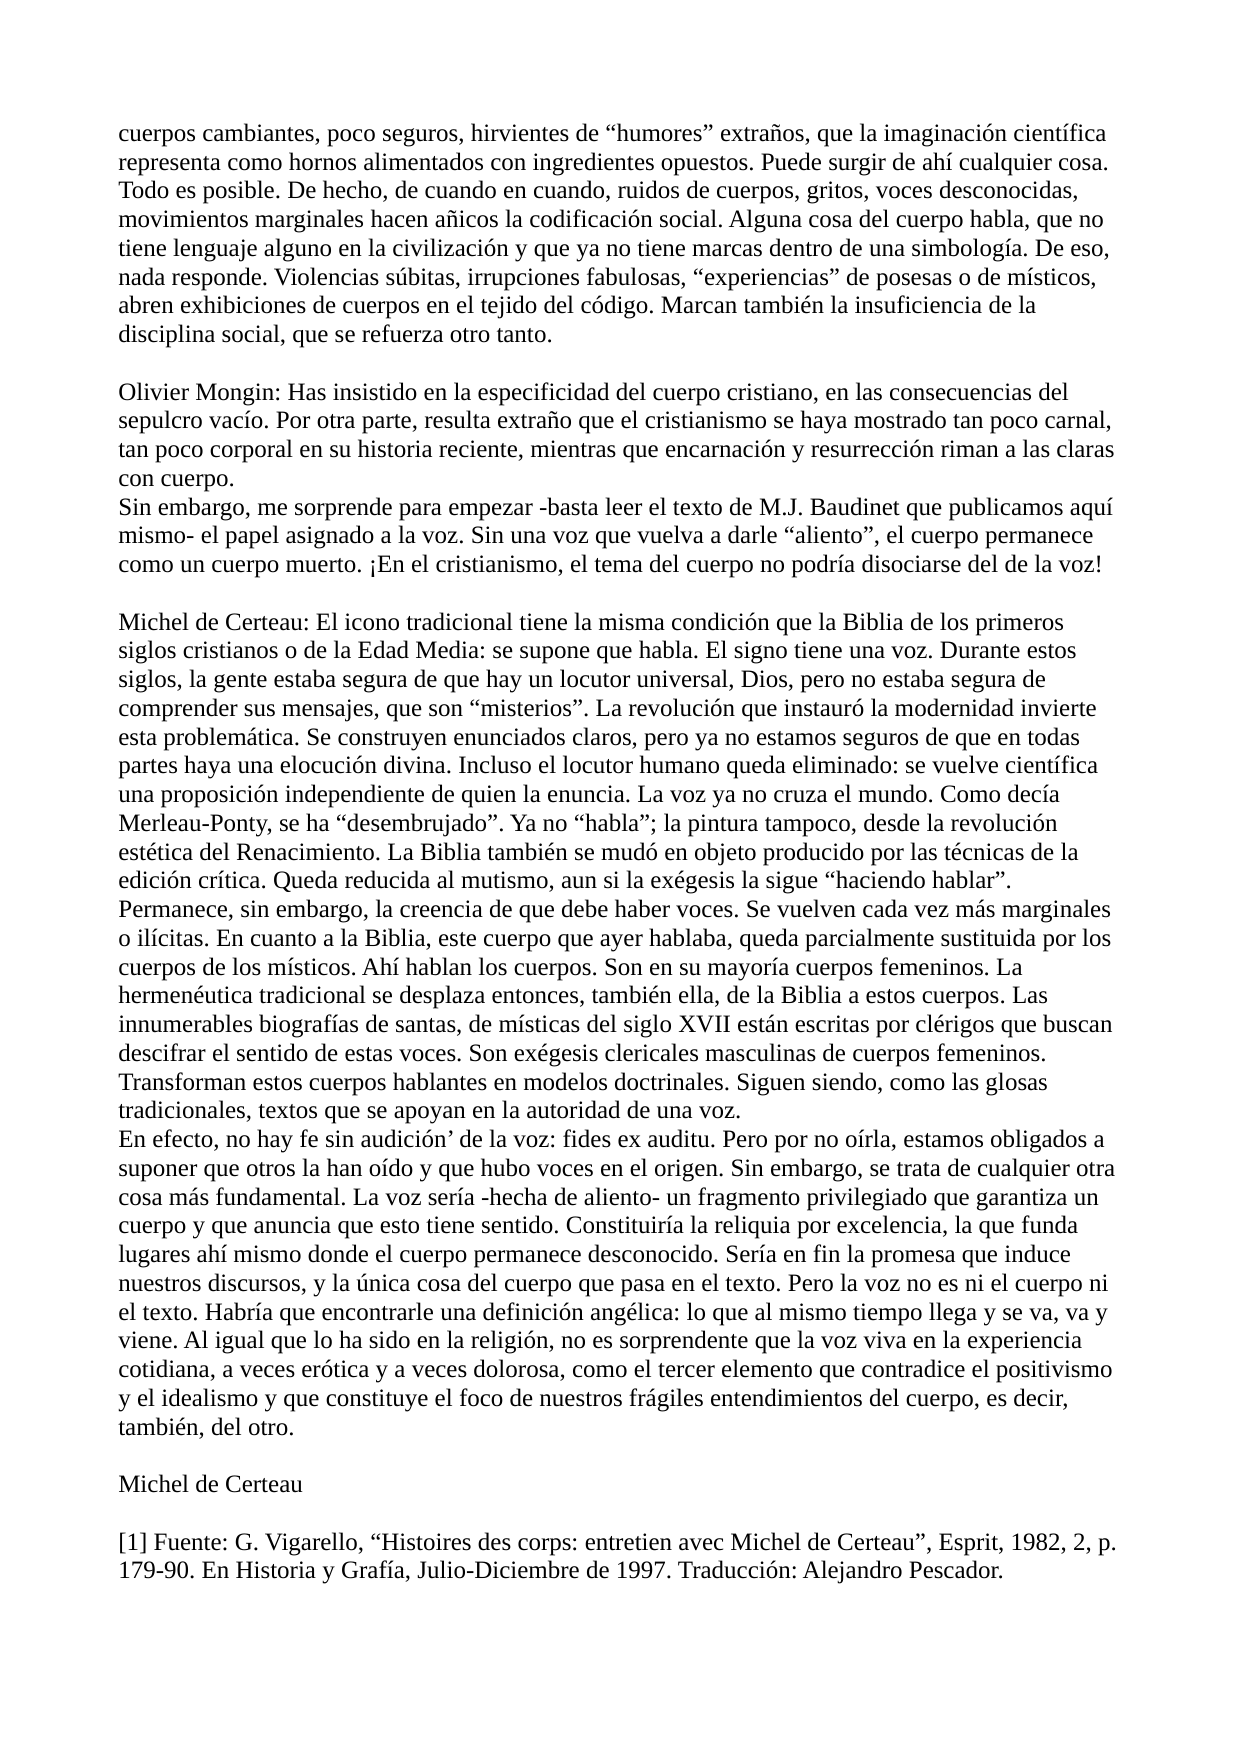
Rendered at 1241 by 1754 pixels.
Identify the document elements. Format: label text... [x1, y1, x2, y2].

text cuerpos cambiantes, poco seguros, hirvientes de “humores” extraños, que la imaginación científica representa como hornos alimentados con ingredientes opuestos. Puede surgir de ahí cualquier cosa. Todo es posible. De hecho, de cuando en cuando, ruidos de cuerpos, gritos, voces desconocidas, movimientos marginales hacen añicos la codificación social. Alguna cosa del cuerpo habla, que no tiene lenguaje alguno en la civilización y que ya no tiene marcas dentro de una simbología. De eso, nada responde. Violencias súbitas, irrupciones fabulosas, “experiencias” de posesas o de místicos, abren exhibiciones de cuerpos en el tejido del código. Marcan también la insuficiencia de la disciplina social, que se refuerza otro tanto. Olivier Mongin: Has insistido en la especificidad del cuerpo cristiano, en las consecuencias del sepulcro vacío. Por otra parte, resulta extraño que el cristianismo se haya mostrado tan poco carnal, tan poco corporal en su historia reciente, mientras que encarnación y resurrección riman a las claras con cuerpo. Sin embargo, me sorprende para empezar -basta leer el texto de M.J. Baudinet que publicamos aquí mismo- el papel asignado a la voz. Sin una voz que vuelva a darle “aliento”, el cuerpo permanece como un cuerpo muerto. ¡En el cristianismo, el tema del cuerpo no podría disociarse del de la voz! Michel de Certeau: El icono tradicional tiene la misma condición que la Biblia de los primeros siglos cristianos o de la Edad Media: se supone que habla. El signo tiene una voz. Durante estos siglos, la gente estaba segura de que hay un locutor universal, Dios, pero no estaba segura de comprender sus mensajes, que son “misterios”. La revolución que instauró la modernidad invierte esta problemática. Se construyen enunciados claros, pero ya no estamos seguros de que en todas partes haya una elocución divina. Incluso el locutor humano queda eliminado: se vuelve científica una proposición independiente de quien la enuncia. La voz ya no cruza el mundo. Como decía Merleau-Ponty, se ha “desembrujado”. Ya no “habla”; la pintura tampoco, desde la revolución estética del Renacimiento. La Biblia también se mudó en objeto producido por las técnicas de la edición crítica. Queda reducida al mutismo, aun si la exégesis la sigue “haciendo hablar”. Permanece, sin embargo, la creencia de que debe haber voces. Se vuelven cada vez más marginales o ilícitas. En cuanto a la Biblia, este cuerpo que ayer hablaba, queda parcialmente sustituida por los cuerpos de los místicos. Ahí hablan los cuerpos. Son en su mayoría cuerpos femeninos. La hermenéutica tradicional se desplaza entonces, también ella, de la Biblia a estos cuerpos. Las innumerables biografías de santas, de místicas del siglo XVII están escritas por clérigos que buscan descifrar el sentido de estas voces. Son exégesis clericales masculinas de cuerpos femeninos. Transforman estos cuerpos hablantes en modelos doctrinales. Siguen siendo, como las glosas tradicionales, textos que se apoyan en la autoridad de una voz. En efecto, no hay fe sin audición’ de la voz: fides ex auditu. Pero por no oírla, estamos obligados a suponer que otros la han oído y que hubo voces en el origen. Sin embargo, se trata de cualquier otra cosa más fundamental. La voz sería -hecha de aliento- un fragmento privilegiado que garantiza un cuerpo y que anuncia que esto tiene sentido. Constituiría la reliquia por excelencia, la que funda lugares ahí mismo donde el cuerpo permanece desconocido. Sería en fin la promesa que induce nuestros discursos, y la única cosa del cuerpo que pasa en el texto. Pero la voz no es ni el cuerpo ni el texto. Habría que encontrarle una definición angélica: lo que al mismo tiempo llega y se va, va y viene. Al igual que lo ha sido en la religión, no es sorprendente que la voz viva en la experiencia cotidiana, a veces erótica y a veces dolorosa, como el tercer elemento que contradice el positivismo y el idealismo y que constituye el foco de nuestros frágiles entendimientos del cuerpo, es decir, también, del otro. Michel de Certeau [1] Fuente: G. Vigarello, “Histoires des corps: entretien avec Michel de Certeau”, Esprit, 1982, 2, p. 179-90. En Historia y Grafía, Julio-Diciembre de 1997. Traducción: Alejandro Pescador. [118, 118, 1122, 1584]
